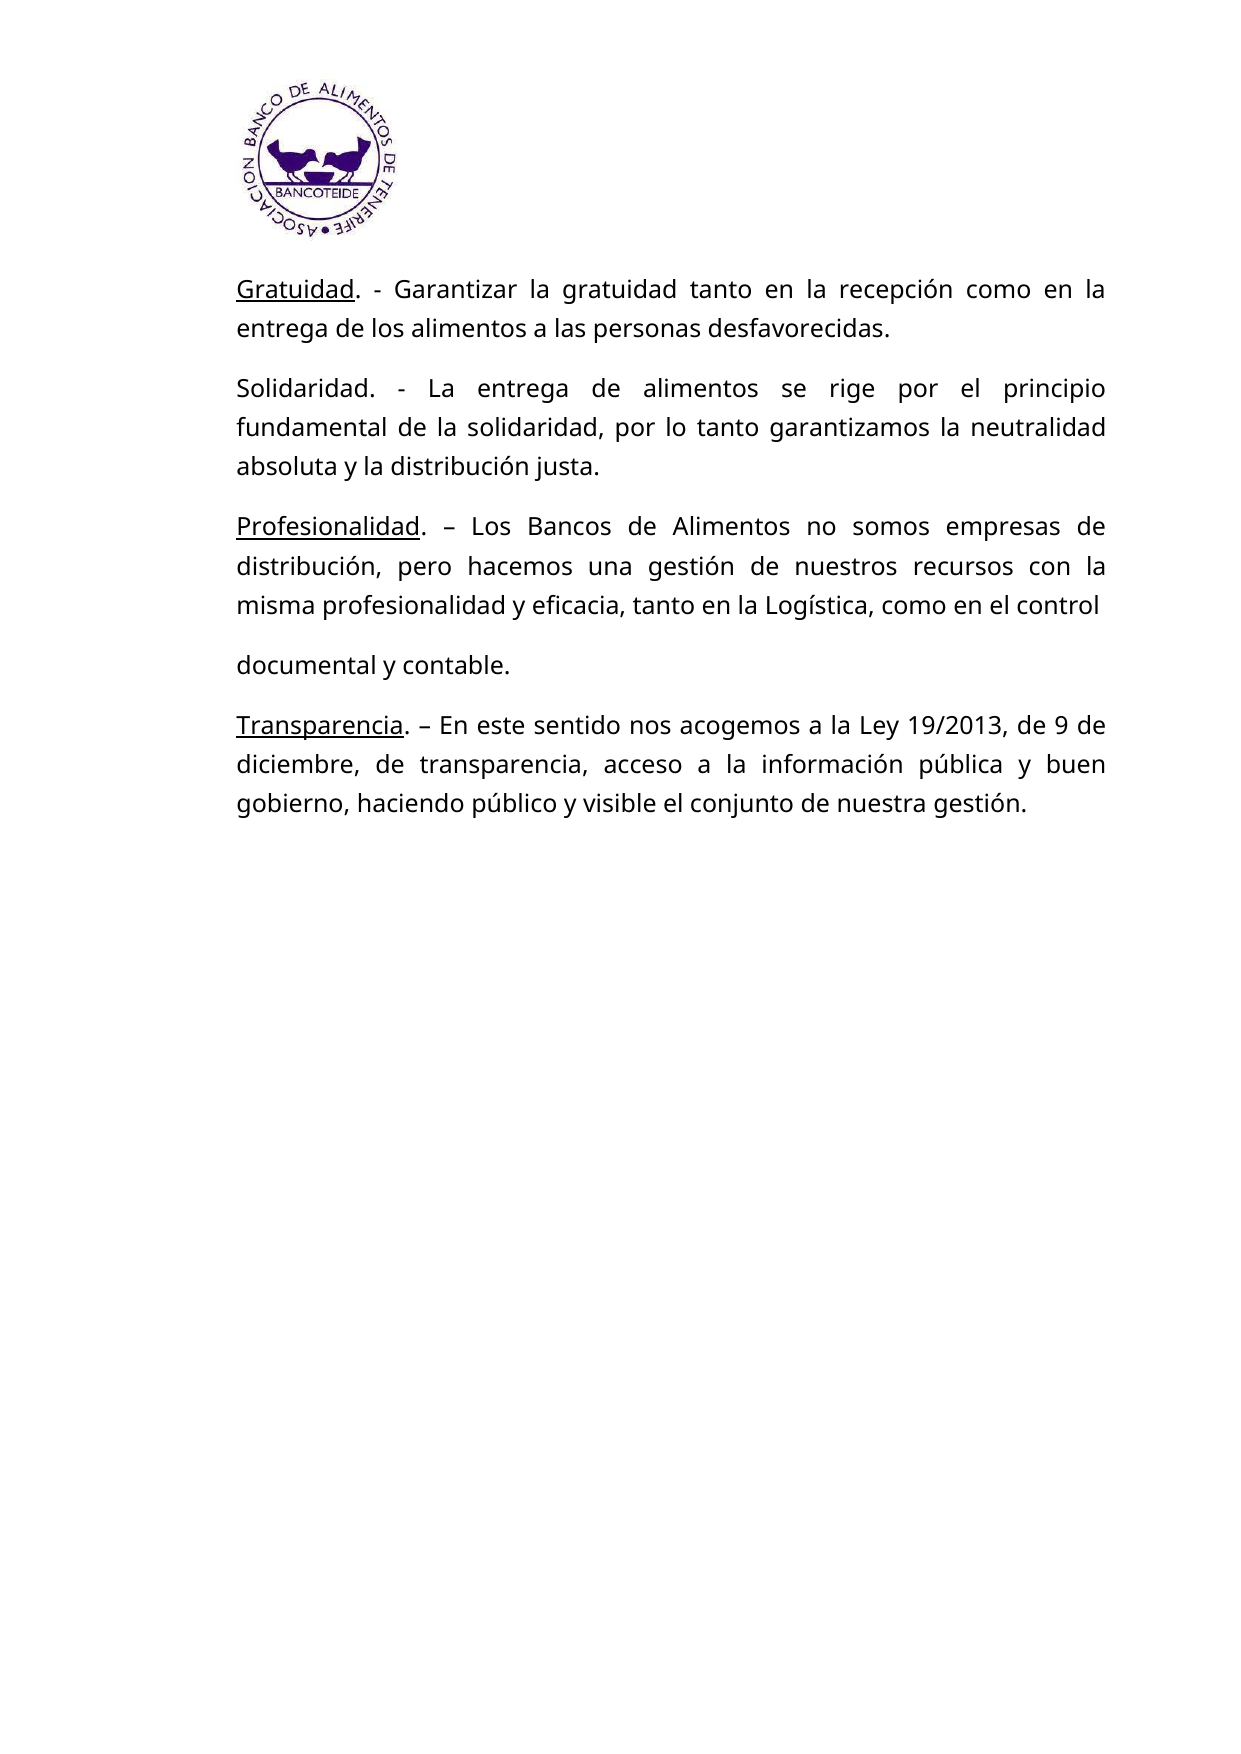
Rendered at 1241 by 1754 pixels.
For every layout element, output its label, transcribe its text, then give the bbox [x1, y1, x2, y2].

text Profesionalidad. – Los Bancos de Alimentos no somos empresas de distribución, pero hacemos una gestión de nuestros recursos con la misma profesionalidad y eficacia, tanto en la Logística, como en el control [236, 509, 1107, 621]
text documental y contable. [236, 647, 1107, 681]
text Solidaridad. - La entrega de alimentos se rige por el principio fundamental de la solidaridad, por lo tanto garantizamos la neutralidad absoluta y la distribución justa. [236, 371, 1107, 483]
text Transparencia. – En este sentido nos acogemos a la Ley 19/2013, de 9 de diciembre, de transparencia, acceso a la información pública y buen gobierno, haciendo público y visible el conjunto de nuestra gestión. [236, 707, 1107, 820]
text Gratuidad. - Garantizar la gratuidad tanto en la recepción como en la entrega de los alimentos a las personas desfavorecidas. [236, 272, 1107, 345]
